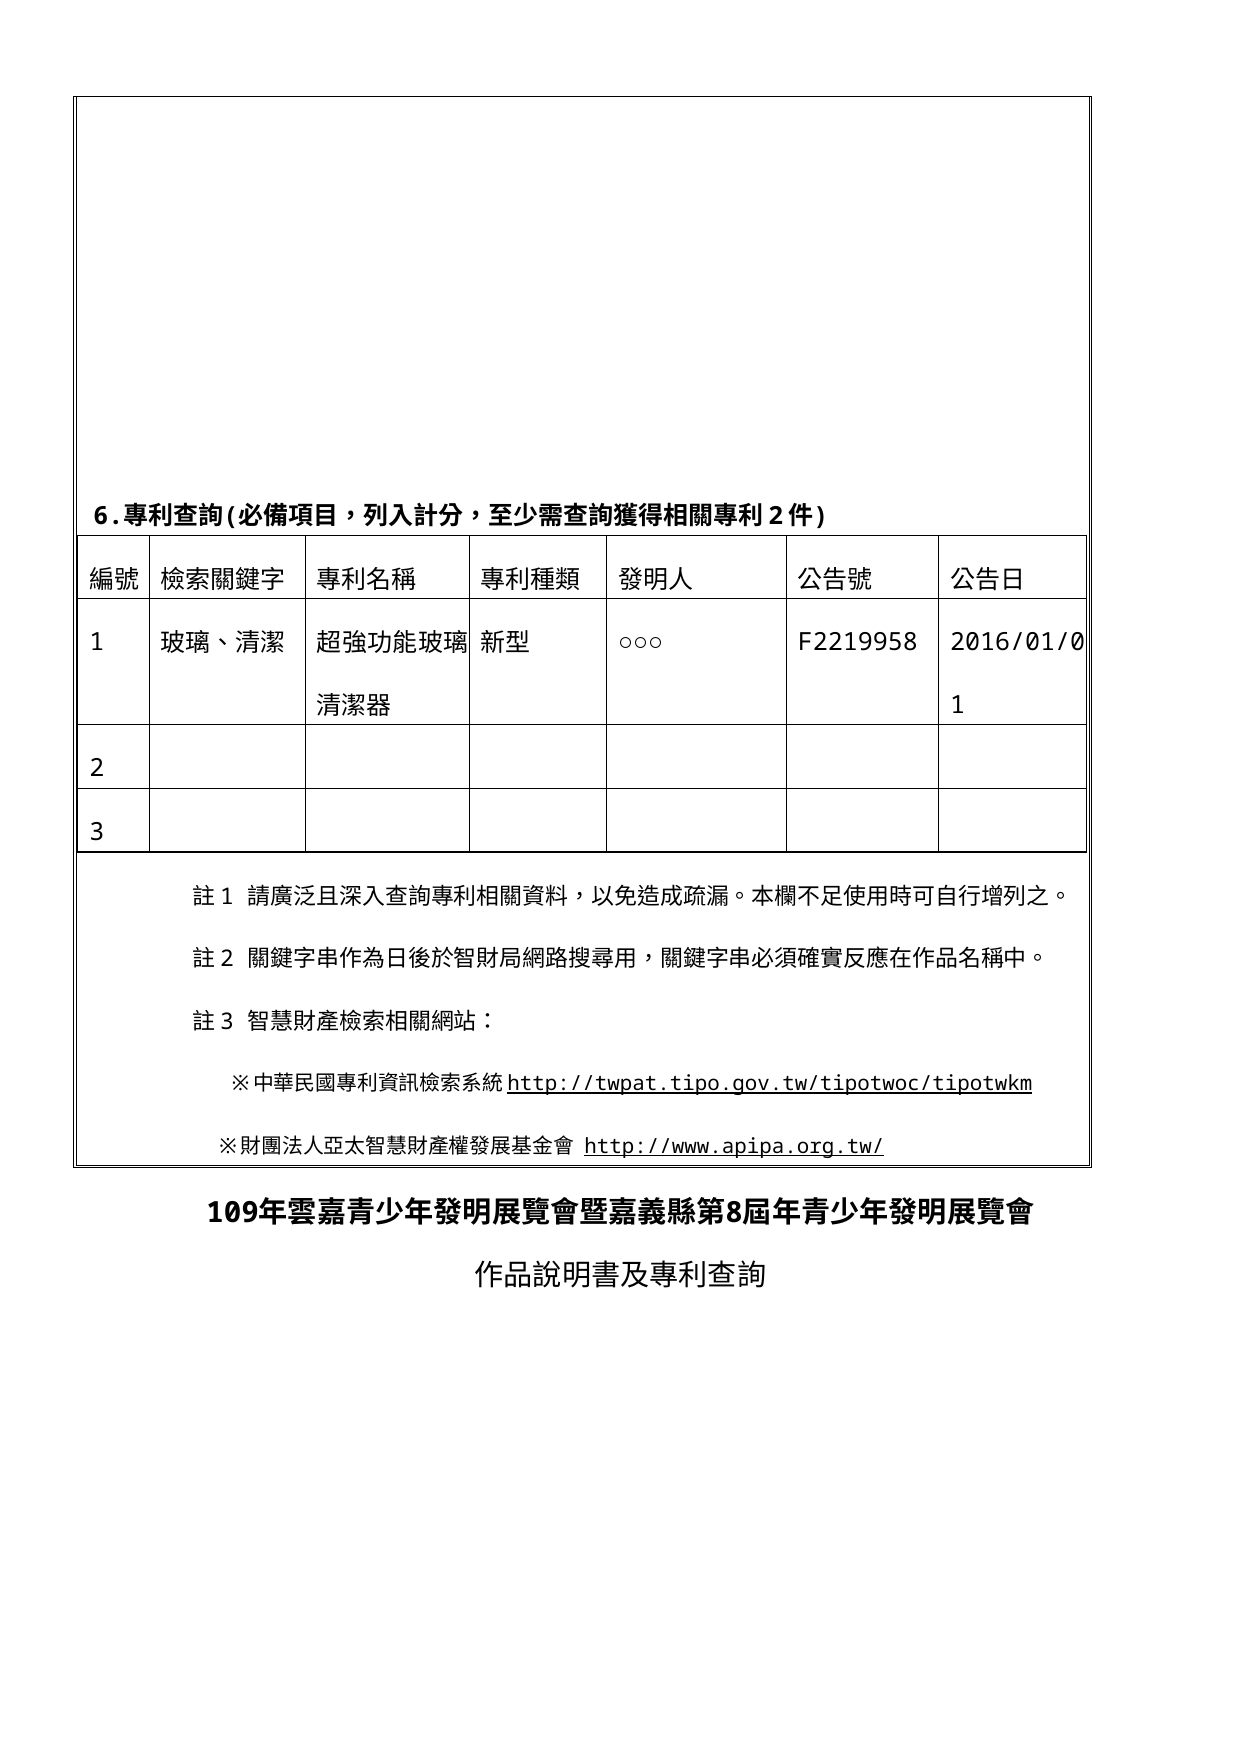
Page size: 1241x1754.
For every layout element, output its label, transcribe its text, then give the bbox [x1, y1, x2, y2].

table_cell [939, 725, 1086, 788]
table_cell [787, 725, 938, 788]
table_cell 3 [78, 789, 149, 851]
table_header 專利種類 [470, 536, 606, 598]
table_header 檢索關鍵字 [150, 536, 305, 598]
table_cell 新型 [470, 599, 606, 724]
table_header 專利名稱 [306, 536, 469, 598]
table_cell [150, 789, 305, 851]
table_cell 2 [78, 725, 149, 788]
table_cell 6.專利查詢(必備項目，列入計分，至少需查詢獲得相關專利2件) 註1 請廣泛且深入查詢專利相關資料，以免造成疏漏。本欄不足使用時可自行增列之。 註2 關鍵字串作為日後於智財局網路搜尋用，關鍵字串必須確實反應在作品名稱中。 註3 智慧財產檢索相關網站： ※中華民國專利資訊檢索系統http://twpat.tipo.gov.tw/tipotwoc/tipotwkm ※財團法人亞太智慧財產權發展基金會 http://www.apipa.org.tw/ [77, 97, 1089, 1165]
table_cell [787, 789, 938, 851]
table_cell [306, 725, 469, 788]
table_cell [939, 789, 1086, 851]
table_cell F2219958 [787, 599, 938, 724]
table_cell [607, 725, 786, 788]
table_cell [150, 725, 305, 788]
table_cell [607, 789, 786, 851]
table_cell ○○○ [607, 599, 786, 724]
text 作品說明書及專利查詢 [75, 1231, 1165, 1293]
table_cell [306, 789, 469, 851]
table_cell [470, 789, 606, 851]
table_cell 超強功能玻璃清潔器 [306, 599, 469, 724]
table_header 編號 [78, 536, 149, 598]
text 109年雲嘉青少年發明展覽會暨嘉義縣第8屆年青少年發明展覽會 [75, 1168, 1165, 1231]
table_cell 2016/01/01 [939, 599, 1086, 724]
table_cell [470, 725, 606, 788]
table_header 公告號 [787, 536, 938, 598]
table_cell 玻璃、清潔 [150, 599, 305, 724]
table_header 發明人 [607, 536, 786, 598]
table_header 公告日 [939, 536, 1086, 598]
table_cell 1 [78, 599, 149, 724]
